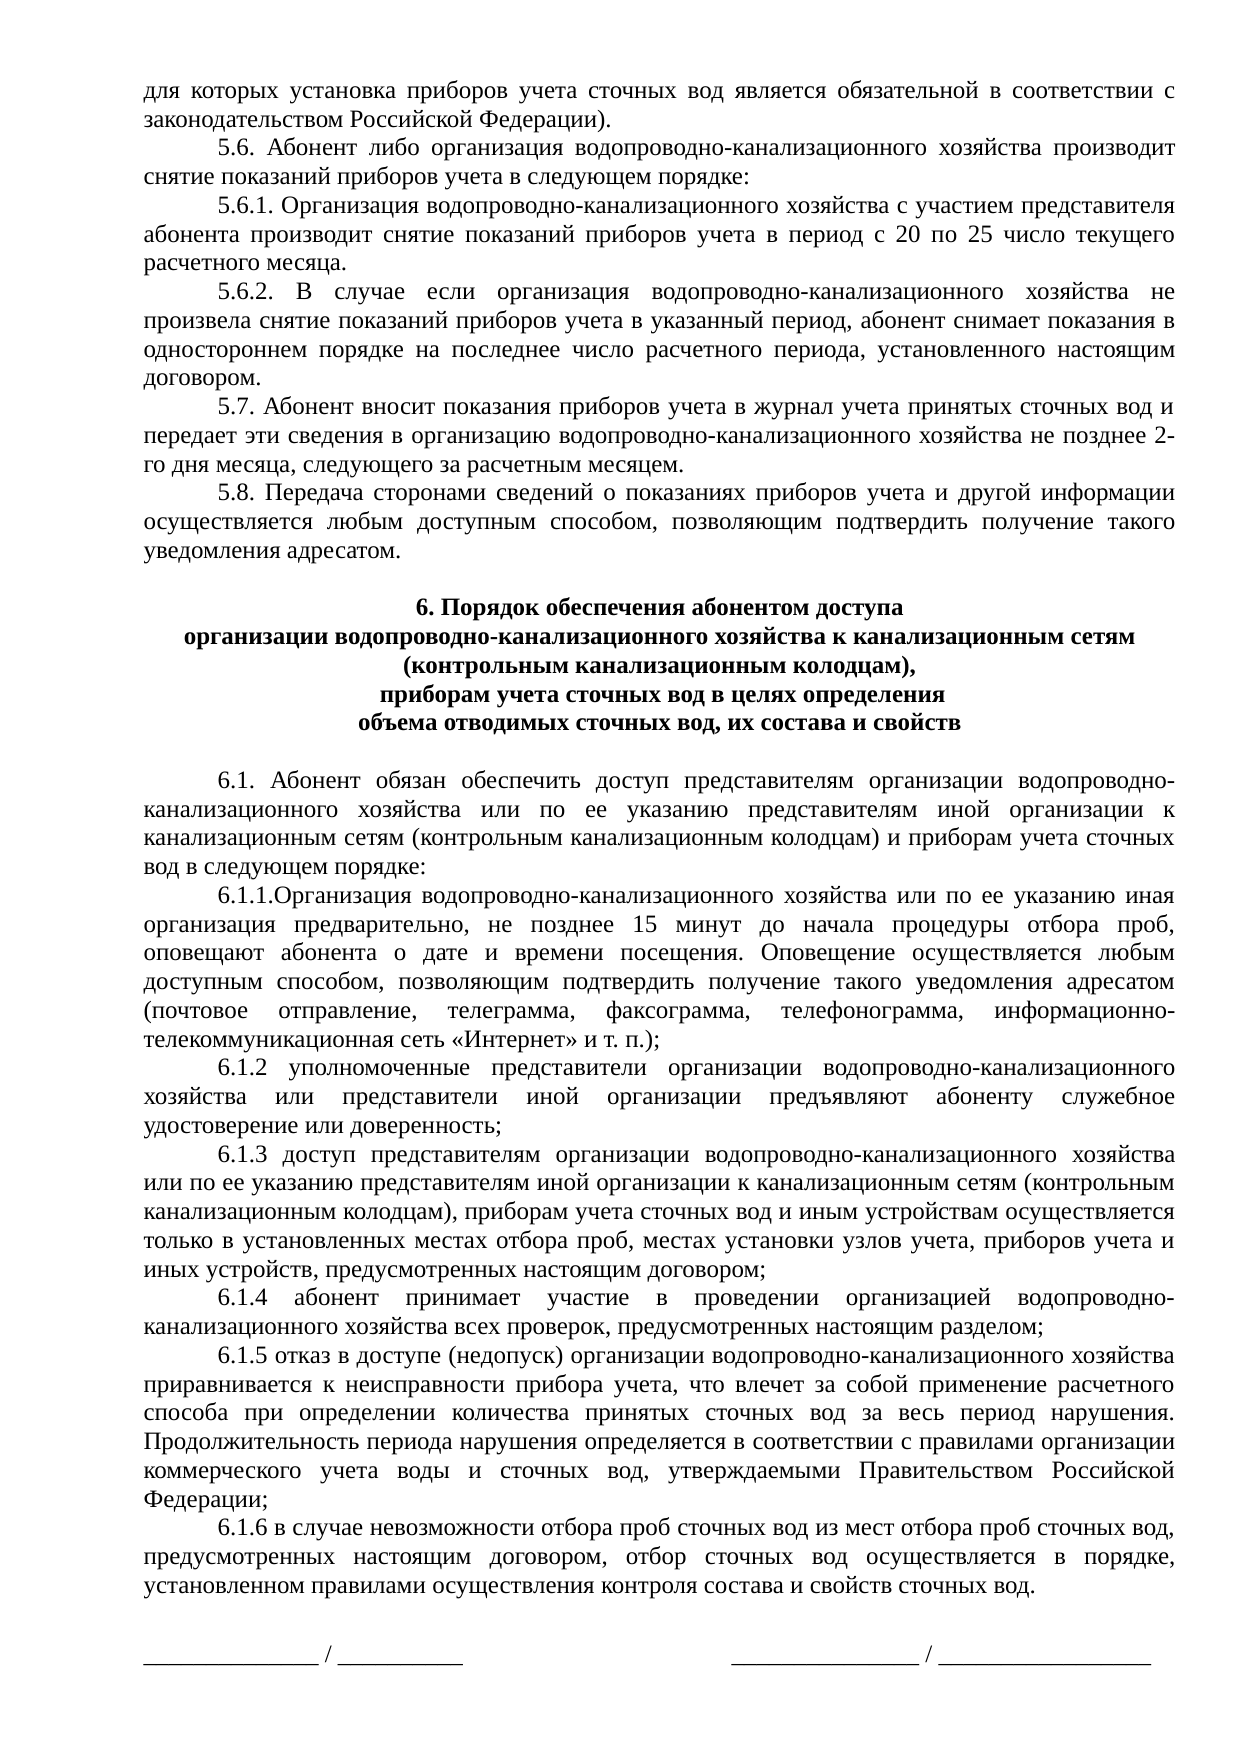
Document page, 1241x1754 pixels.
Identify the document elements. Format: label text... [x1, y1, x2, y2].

text 6. Порядок обеспечения абонентом доступа [143, 592, 1176, 621]
text 6.1.2 уполномоченные представители организации водопроводно-канализационного хозяйства или представители иной организации предъявляют абоненту служебное удостоверение или доверенность; [143, 1052, 1176, 1139]
text для которых установка приборов учета сточных вод является обязательной в соответствии с законодательством Российской Федерации). [143, 75, 1176, 132]
text 5.7. Абонент вносит показания приборов учета в журнал учета принятых сточных вод и передает эти сведения в организацию водопроводно-канализационного хозяйства не позднее 2-го дня месяца, следующего за расчетным месяцем. [143, 391, 1176, 477]
text объема отводимых сточных вод, их состава и свойств [143, 707, 1176, 736]
text 6.1. Абонент обязан обеспечить доступ представителям организации водопроводно-канализационного хозяйства или по ее указанию представителям иной организации к канализационным сетям (контрольным канализационным колодцам) и приборам учета сточных вод в следующем порядке: [143, 765, 1176, 880]
text организации водопроводно-канализационного хозяйства к канализационным сетям [143, 621, 1176, 650]
text 6.1.3 доступ представителям организации водопроводно-канализационного хозяйства или по ее указанию представителям иной организации к канализационным сетям (контрольным канализационным колодцам), приборам учета сточных вод и иным устройствам осуществляется только в установленных местах отбора проб, местах установки узлов учета, приборов учета и иных устройств, предусмотренных настоящим договором; [143, 1139, 1176, 1282]
text 5.8. Передача сторонами сведений о показаниях приборов учета и другой информации осуществляется любым доступным способом, позволяющим подтвердить получение такого уведомления адресатом. [143, 477, 1176, 564]
text приборам учета сточных вод в целях определения [143, 679, 1176, 707]
text 6.1.1.Организация водопроводно-канализационного хозяйства или по ее указанию иная организация предварительно, не позднее 15 минут до начала процедуры отбора проб, оповещают абонента о дате и времени посещения. Оповещение осуществляется любым доступным способом, позволяющим подтвердить получение такого уведомления адресатом (почтовое отправление, телеграмма, факсограмма, телефонограмма, информационно-телекоммуникационная сеть «Интернет» и т. п.); [143, 880, 1176, 1052]
text 5.6. Абонент либо организация водопроводно-канализационного хозяйства производит снятие показаний приборов учета в следующем порядке: [143, 132, 1176, 190]
text 5.6.1. Организация водопроводно-канализационного хозяйства с участием представителя абонента производит снятие показаний приборов учета в период с 20 по 25 число текущего расчетного месяца. [143, 190, 1176, 276]
text 6.1.4 абонент принимает участие в проведении организацией водопроводно-канализационного хозяйства всех проверок, предусмотренных настоящим разделом; [143, 1282, 1176, 1340]
text 5.6.2. В случае если организация водопроводно-канализационного хозяйства не произвела снятие показаний приборов учета в указанный период, абонент снимает показания в одностороннем порядке на последнее число расчетного периода, установленного настоящим договором. [143, 276, 1176, 391]
text (контрольным канализационным колодцам), [143, 650, 1176, 679]
text 6.1.5 отказ в доступе (недопуск) организации водопроводно-канализационного хозяйства приравнивается к неисправности прибора учета, что влечет за собой применение расчетного способа при определении количества принятых сточных вод за весь период нарушения. Продолжительность периода нарушения определяется в соответствии с правилами организации коммерческого учета воды и сточных вод, утверждаемыми Правительством Российской Федерации; [143, 1340, 1176, 1512]
text 6.1.6 в случае невозможности отбора проб сточных вод из мест отбора проб сточных вод, предусмотренных настоящим договором, отбор сточных вод осуществляется в порядке, установленном правилами осуществления контроля состава и свойств сточных вод. [143, 1512, 1176, 1599]
